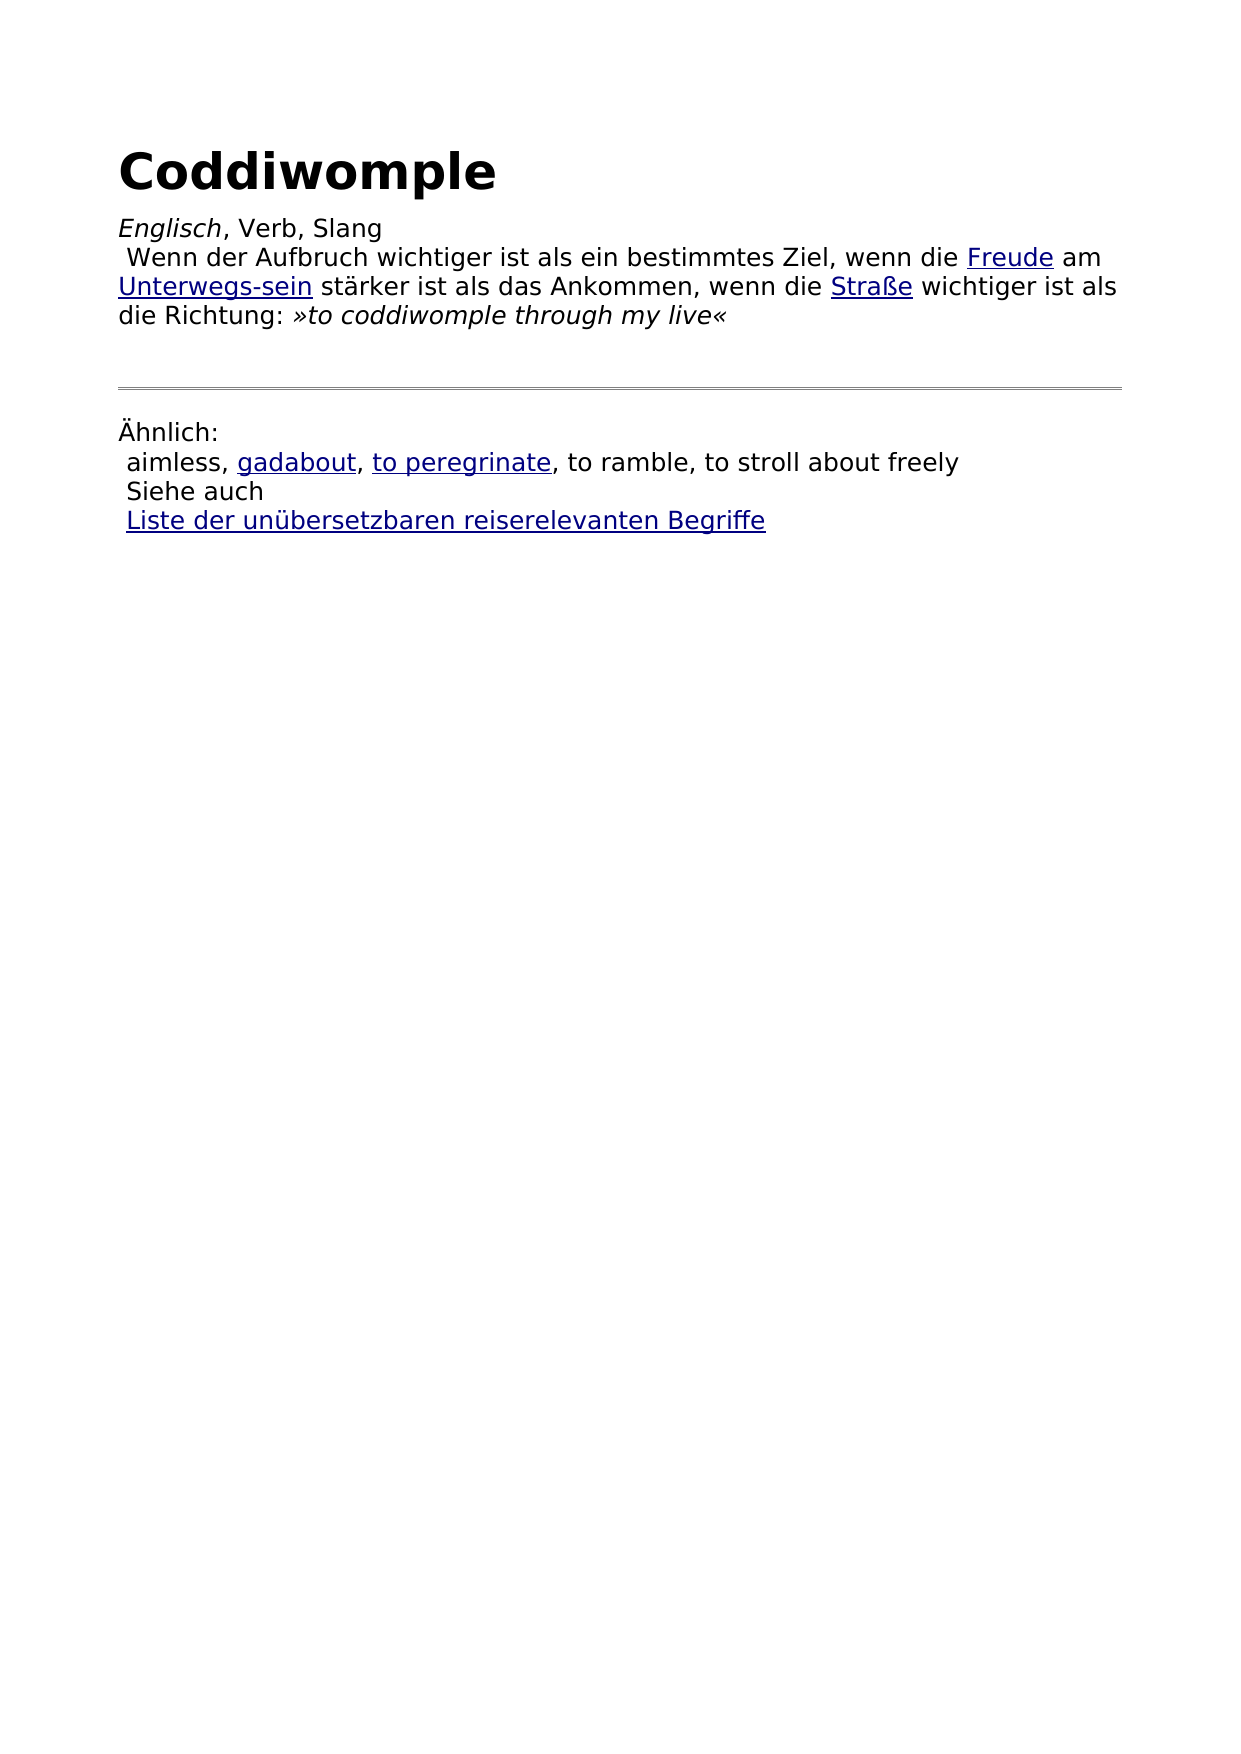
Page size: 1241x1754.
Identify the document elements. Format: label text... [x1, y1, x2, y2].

subtitle Coddiwomple [118, 143, 1122, 201]
text Ähnlich: aimless, gadabout, to peregrinate, to ramble, to stroll about freely Siehe auch Liste der unübersetzbaren reiserelevanten Begriffe [118, 418, 1122, 535]
text Englisch, Verb, Slang Wenn der Aufbruch wichtiger ist als ein bestimmtes Ziel, wenn die Freude am Unterwegs-sein stärker ist als das Ankommen, wenn die Straße wichtiger ist als die Richtung: »to coddiwomple through my live« [118, 214, 1122, 360]
